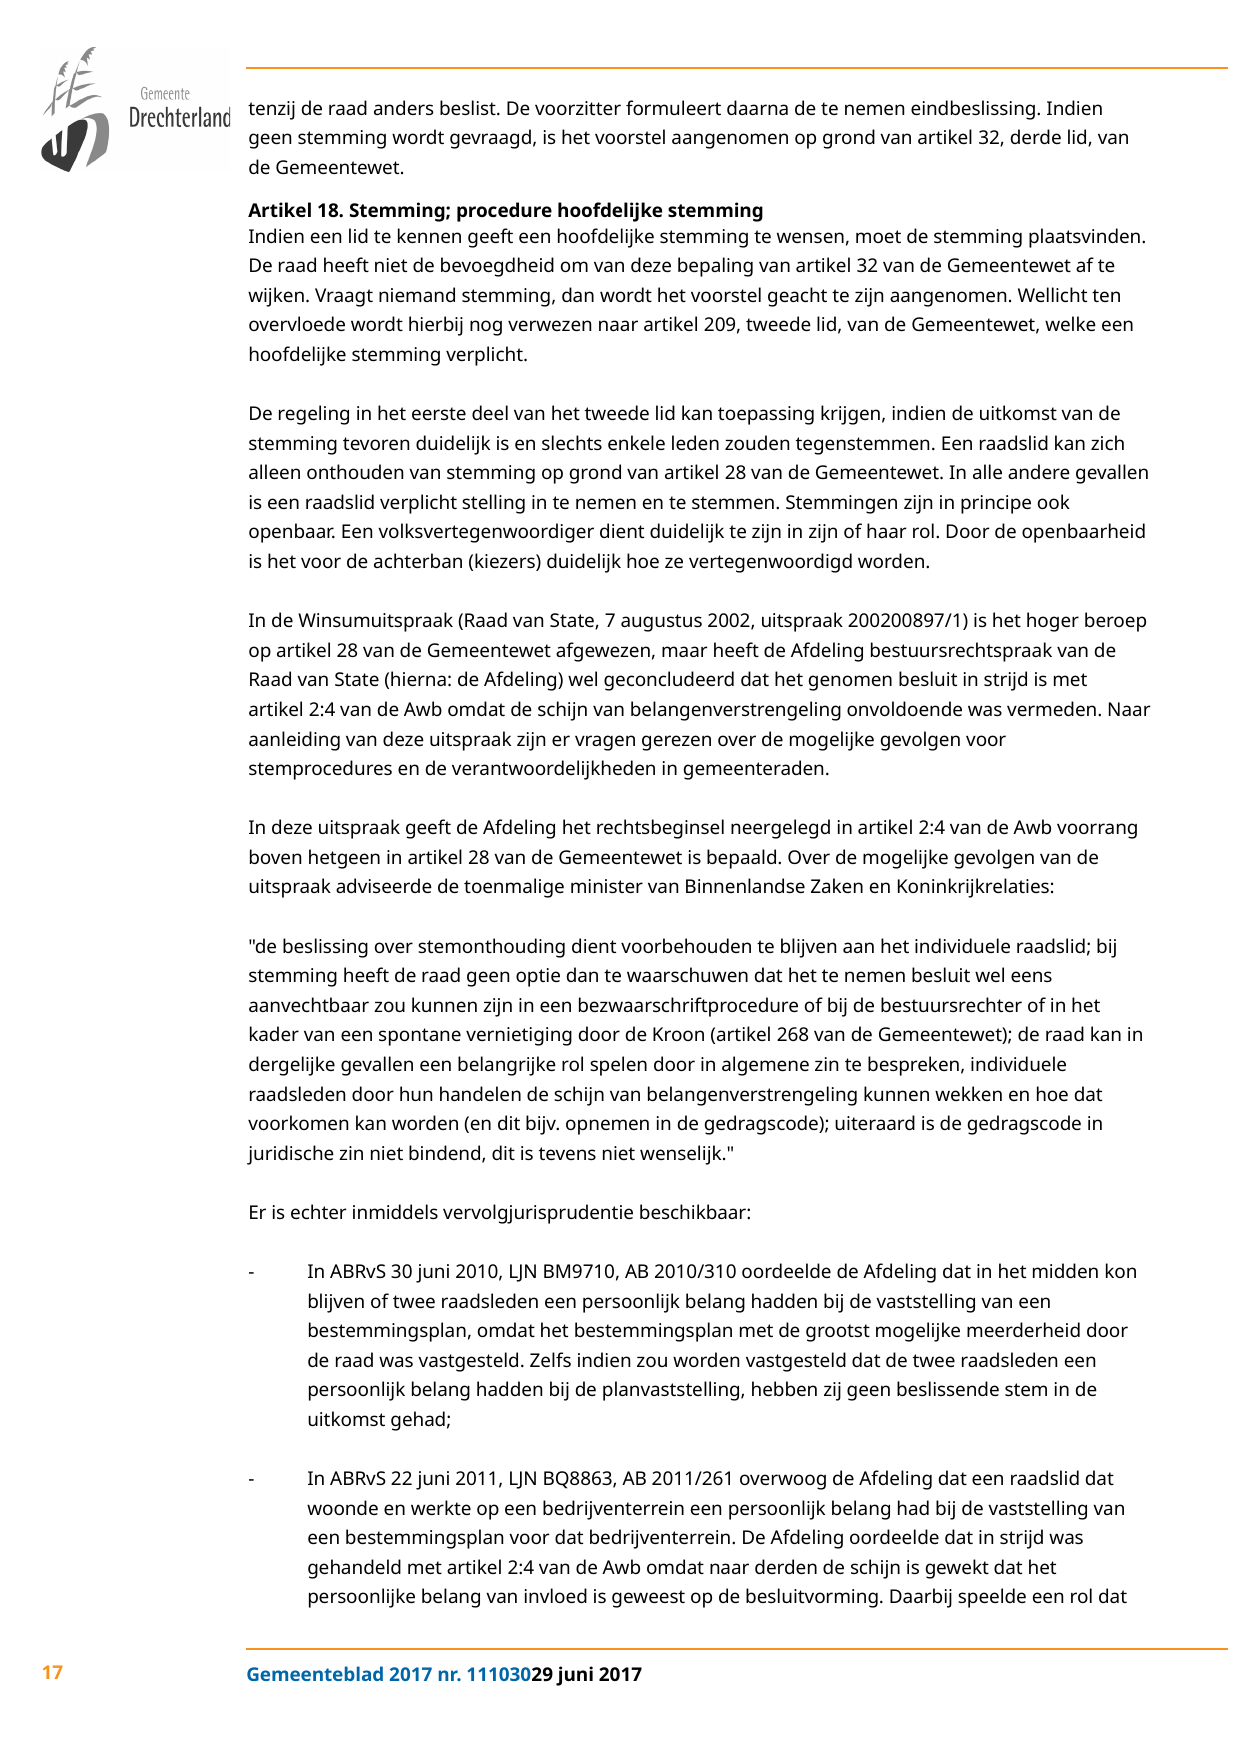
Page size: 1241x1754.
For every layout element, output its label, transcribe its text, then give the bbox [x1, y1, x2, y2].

text Indien een lid te kennen geeft een hoofdelijke stemming te wensen, moet de stemming plaatsvinden. De raad heeft niet de bevoegdheid om van deze bepaling van artikel 32 van de Gemeentewet af te wijken. Vraagt niemand stemming, dan wordt het voorstel geacht te zijn aangenomen. Wellicht ten overvloede wordt hierbij nog verwezen naar artikel 209, tweede lid, van de Gemeentewet, welke een hoofdelijke stemming verplicht. [248, 223, 1152, 367]
text "de beslissing over stemonthouding dient voorbehouden te blijven aan het individuele raadslid; bij stemming heeft de raad geen optie dan te waarschuwen dat het te nemen besluit wel eens aanvechtbaar zou kunnen zijn in een bezwaarschriftprocedure of bij de bestuursrechter of in het kader van een spontane vernietiging door de Kroon (artikel 268 van de Gemeentewet); de raad kan in dergelijke gevallen een belangrijke rol spelen door in algemene zin te bespreken, individuele raadsleden door hun handelen de schijn van belangenverstrengeling kunnen wekken en hoe dat voorkomen kan worden (en dit bijv. opnemen in de gedragscode); uiteraard is de gedragscode in juridische zin niet bindend, dit is tevens niet wenselijk." [248, 933, 1152, 1166]
text De regeling in het eerste deel van het tweede lid kan toepassing krijgen, indien de uitkomst van de stemming tevoren duidelijk is en slechts enkele leden zouden tegenstemmen. Een raadslid kan zich alleen onthouden van stemming op grond van artikel 28 van de Gemeentewet. In alle andere gevallen is een raadslid verplicht stelling in te nemen en te stemmen. Stemmingen zijn in principe ook openbaar. Een volksvertegenwoordiger dient duidelijk te zijn in zijn of haar rol. Door de openbaarheid is het voor de achterban (kiezers) duidelijk hoe ze vertegenwoordigd worden. [248, 400, 1152, 574]
text tenzij de raad anders beslist. De voorzitter formuleert daarna de te nemen eindbeslissing. Indien geen stemming wordt gevraagd, is het voorstel aangenomen op grond van artikel 32, derde lid, van de Gemeentewet. [248, 95, 1152, 180]
picture [41, 47, 231, 172]
text Artikel 18. Stemming; procedure hoofdelijke stemming [248, 197, 1152, 223]
text Er is echter inmiddels vervolgjurisprudentie beschikbaar: [248, 1199, 1152, 1225]
list In ABRvS 22 juni 2011, LJN BQ8863, AB 2011/261 overwoog de Afdeling dat een raadslid dat woonde en werkte op een bedrijventerrein een persoonlijk belang had bij de vaststelling van een bestemmingsplan voor dat bedrijventerrein. De Afdeling oordeelde dat in strijd was gehandeld met artikel 2:4 van de Awb omdat naar derden de schijn is gewekt dat het persoonlijke belang van invloed is geweest op de besluitvorming. Daarbij speelde een rol dat [248, 1465, 1152, 1609]
text In deze uitspraak geeft de Afdeling het rechtsbeginsel neergelegd in artikel 2:4 van de Awb voorrang boven hetgeen in artikel 28 van de Gemeentewet is bepaald. Over de mogelijke gevolgen van de uitspraak adviseerde de toenmalige minister van Binnenlandse Zaken en Koninkrijkrelaties: [248, 814, 1152, 899]
text In de Winsumuitspraak (Raad van State, 7 augustus 2002, uitspraak 200200897/1) is het hoger beroep op artikel 28 van de Gemeentewet afgewezen, maar heeft de Afdeling bestuursrechtspraak van de Raad van State (hierna: de Afdeling) wel geconcludeerd dat het genomen besluit in strijd is met artikel 2:4 van de Awb omdat de schijn van belangenverstrengeling onvoldoende was vermeden. Naar aanleiding van deze uitspraak zijn er vragen gerezen over de mogelijke gevolgen voor stemprocedures en de verantwoordelijkheden in gemeenteraden. [248, 607, 1152, 781]
list In ABRvS 30 juni 2010, LJN BM9710, AB 2010/310 oordeelde de Afdeling dat in het midden kon blijven of twee raadsleden een persoonlijk belang hadden bij de vaststelling van een bestemmingsplan, omdat het bestemmingsplan met de grootst mogelijke meerderheid door de raad was vastgesteld. Zelfs indien zou worden vastgesteld dat de twee raadsleden een persoonlijk belang hadden bij de planvaststelling, hebben zij geen beslissende stem in de uitkomst gehad; [248, 1258, 1152, 1432]
